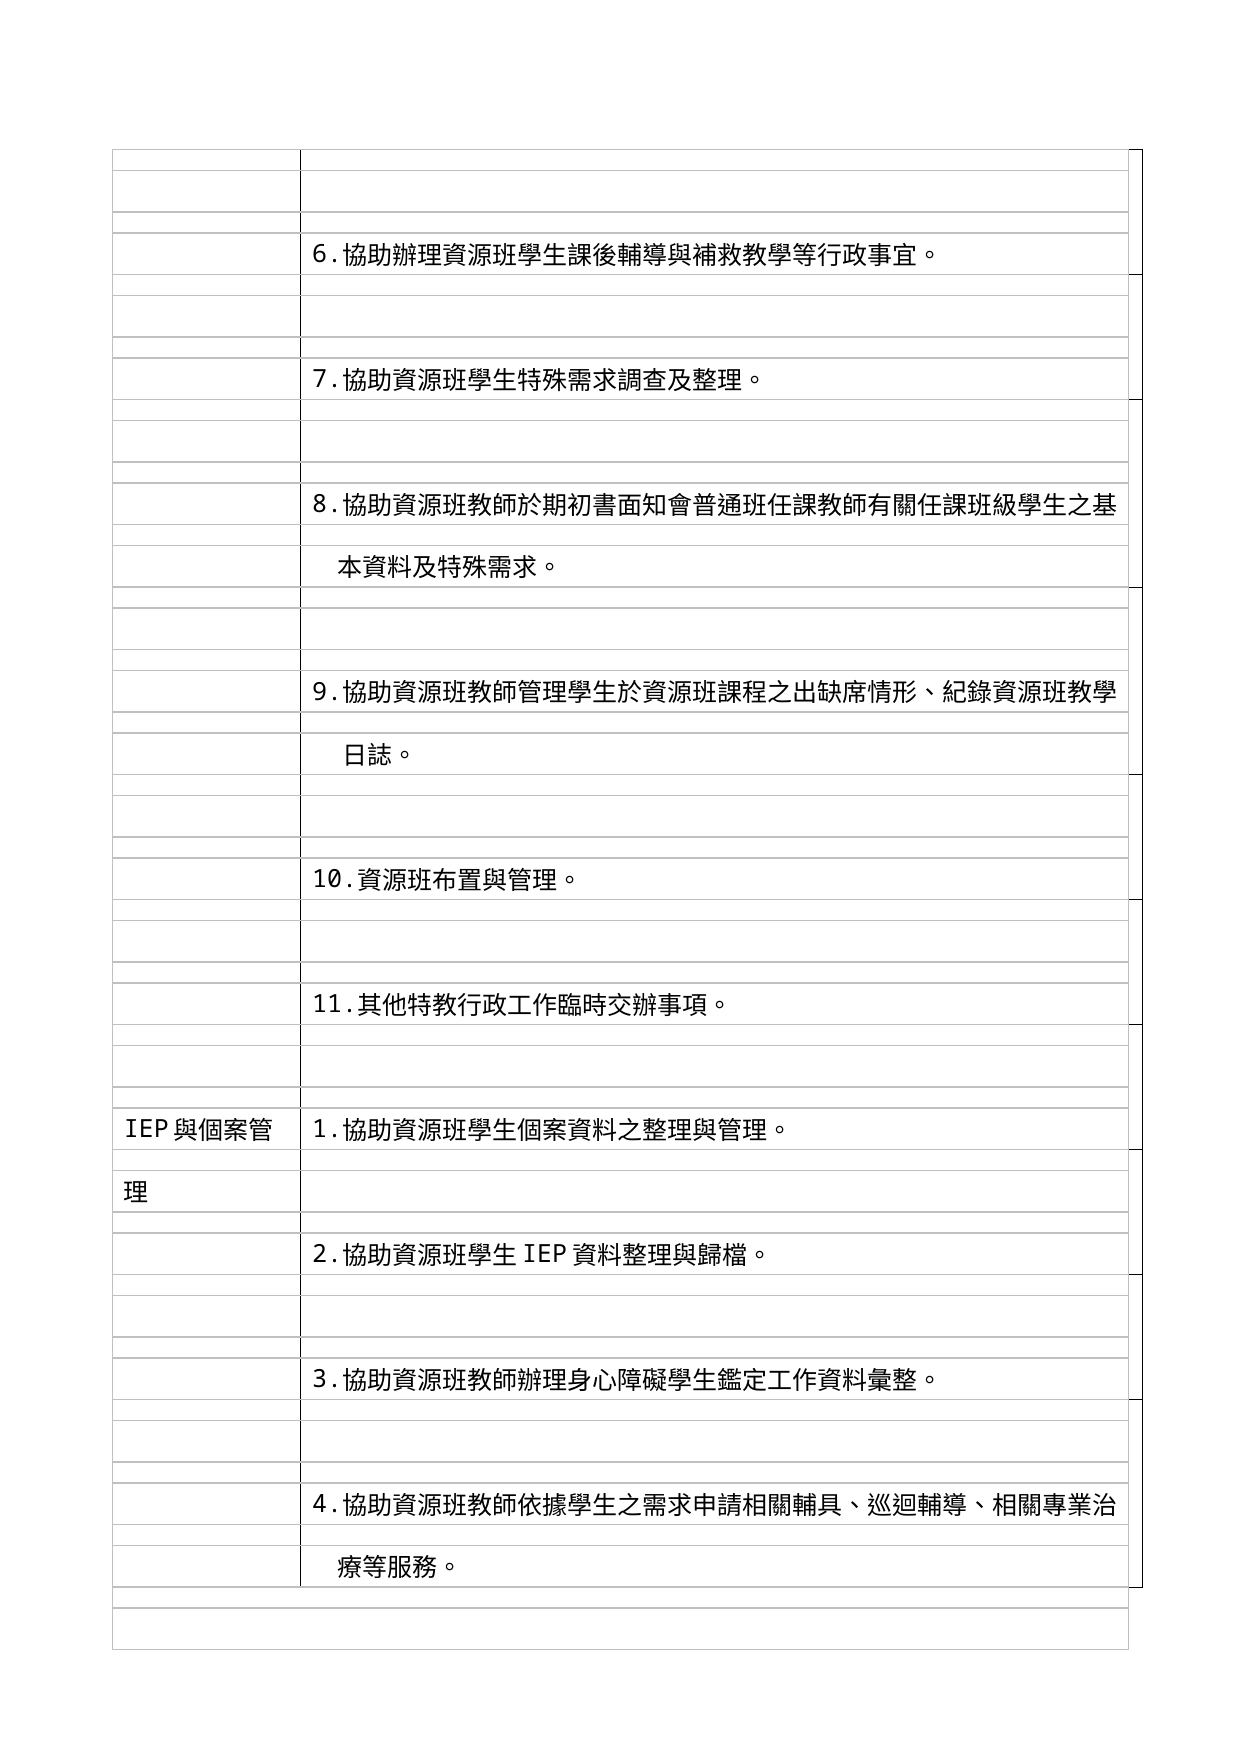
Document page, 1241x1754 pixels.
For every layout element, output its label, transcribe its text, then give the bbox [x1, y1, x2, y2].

table_cell [113, 213, 300, 232]
table_cell [301, 1171, 1128, 1211]
table_cell [1129, 1275, 1142, 1399]
table_cell 3.協助資源班教師辦理身心障礙學生鑑定工作資料彙整。 [301, 1359, 1128, 1399]
table_cell [113, 275, 300, 295]
table_cell 4.協助資源班教師依據學生之需求申請相關輔具、巡迴輔導、相關專業治 [301, 1484, 1128, 1524]
table_cell [113, 338, 300, 357]
table_cell 日誌。 [301, 734, 1128, 774]
table_cell [301, 1400, 1128, 1420]
table_cell [301, 796, 1128, 836]
table_cell [113, 1088, 300, 1107]
table_cell IEP與個案管 [113, 1109, 300, 1149]
table_cell [301, 338, 1128, 357]
table_cell [113, 796, 300, 836]
table_cell [301, 963, 1128, 982]
table_cell [301, 296, 1128, 336]
table_cell [1129, 1400, 1142, 1587]
table_cell [301, 1213, 1128, 1232]
table_cell 11.其他特教行政工作臨時交辦事項。 [301, 984, 1128, 1024]
table_cell [1129, 900, 1142, 1024]
table_cell [113, 1213, 300, 1232]
table_cell [301, 1463, 1128, 1482]
table_cell [113, 900, 300, 920]
table_cell 6.協助辦理資源班學生課後輔導與補救教學等行政事宜。 [301, 234, 1128, 274]
table_cell [301, 1025, 1128, 1045]
table_cell [301, 588, 1128, 607]
table_cell [113, 1421, 300, 1461]
table_cell [113, 171, 300, 211]
table_cell [301, 171, 1128, 211]
table_cell [113, 588, 300, 607]
table_cell [301, 650, 1128, 670]
table_cell [113, 1025, 300, 1045]
table_cell [301, 275, 1128, 295]
table_cell [113, 838, 300, 857]
table_cell [301, 1421, 1128, 1461]
table_cell [113, 1338, 300, 1357]
table_cell 8.協助資源班教師於期初書面知會普通班任課教師有關任課班級學生之基 [301, 484, 1128, 524]
table_cell [301, 921, 1128, 961]
table_cell 7.協助資源班學生特殊需求調查及整理。 [301, 359, 1128, 399]
table_cell [301, 1046, 1128, 1086]
table_cell [301, 713, 1128, 732]
table_cell [301, 775, 1128, 795]
table_cell [301, 463, 1128, 482]
table_cell [1129, 275, 1142, 399]
table_cell [113, 400, 300, 420]
table_cell [113, 234, 300, 274]
table_cell [301, 1338, 1128, 1357]
table_cell [113, 421, 300, 461]
table_cell [1129, 1150, 1142, 1274]
table_cell [113, 1525, 300, 1545]
table_cell [113, 921, 300, 961]
table_cell [301, 525, 1128, 545]
table_cell [113, 1150, 300, 1170]
table_cell [301, 400, 1128, 420]
table_cell [113, 463, 300, 482]
table_cell [1129, 400, 1142, 587]
table_cell [301, 1150, 1128, 1170]
table_cell [113, 1234, 300, 1274]
table_cell 理 [113, 1171, 300, 1211]
table_cell [1129, 150, 1142, 274]
table_cell [113, 859, 300, 899]
table_cell [113, 150, 300, 170]
table_cell [301, 213, 1128, 232]
table_cell [113, 650, 300, 670]
table_cell [113, 296, 300, 336]
table_cell [113, 775, 300, 795]
table_cell [113, 734, 300, 774]
table_cell [301, 900, 1128, 920]
table_cell 10.資源班布置與管理。 [301, 859, 1128, 899]
table_cell 9.協助資源班教師管理學生於資源班課程之出缺席情形、紀錄資源班教學 [301, 671, 1128, 711]
table_cell [301, 1088, 1128, 1107]
table_cell [113, 1359, 300, 1399]
table_cell [1129, 588, 1142, 774]
table_cell [113, 671, 300, 711]
table_cell [113, 1463, 300, 1482]
table_cell [301, 1525, 1128, 1545]
table_cell [301, 421, 1128, 461]
table_cell [113, 1484, 300, 1524]
table_cell 本資料及特殊需求。 [301, 546, 1128, 586]
table_cell [113, 359, 300, 399]
table_cell [301, 609, 1128, 649]
table_cell [113, 1296, 300, 1336]
table_cell [301, 1275, 1128, 1295]
table_cell [301, 1296, 1128, 1336]
table_cell [113, 609, 300, 649]
table_cell [113, 963, 300, 982]
table_cell 1.協助資源班學生個案資料之整理與管理。 [301, 1109, 1128, 1149]
table_cell [113, 713, 300, 732]
table_cell [113, 1400, 300, 1420]
table_cell [1129, 775, 1142, 899]
table_cell [1129, 1025, 1142, 1149]
table_cell [301, 150, 1128, 170]
table_cell 療等服務。 [301, 1546, 1128, 1586]
table_cell [113, 484, 300, 524]
table_cell [113, 1275, 300, 1295]
table_cell [113, 984, 300, 1024]
table_cell [113, 1546, 300, 1586]
table_cell 2.協助資源班學生IEP資料整理與歸檔。 [301, 1234, 1128, 1274]
table_cell [301, 838, 1128, 857]
table_cell [113, 1046, 300, 1086]
table_cell [113, 546, 300, 586]
table_cell [113, 525, 300, 545]
